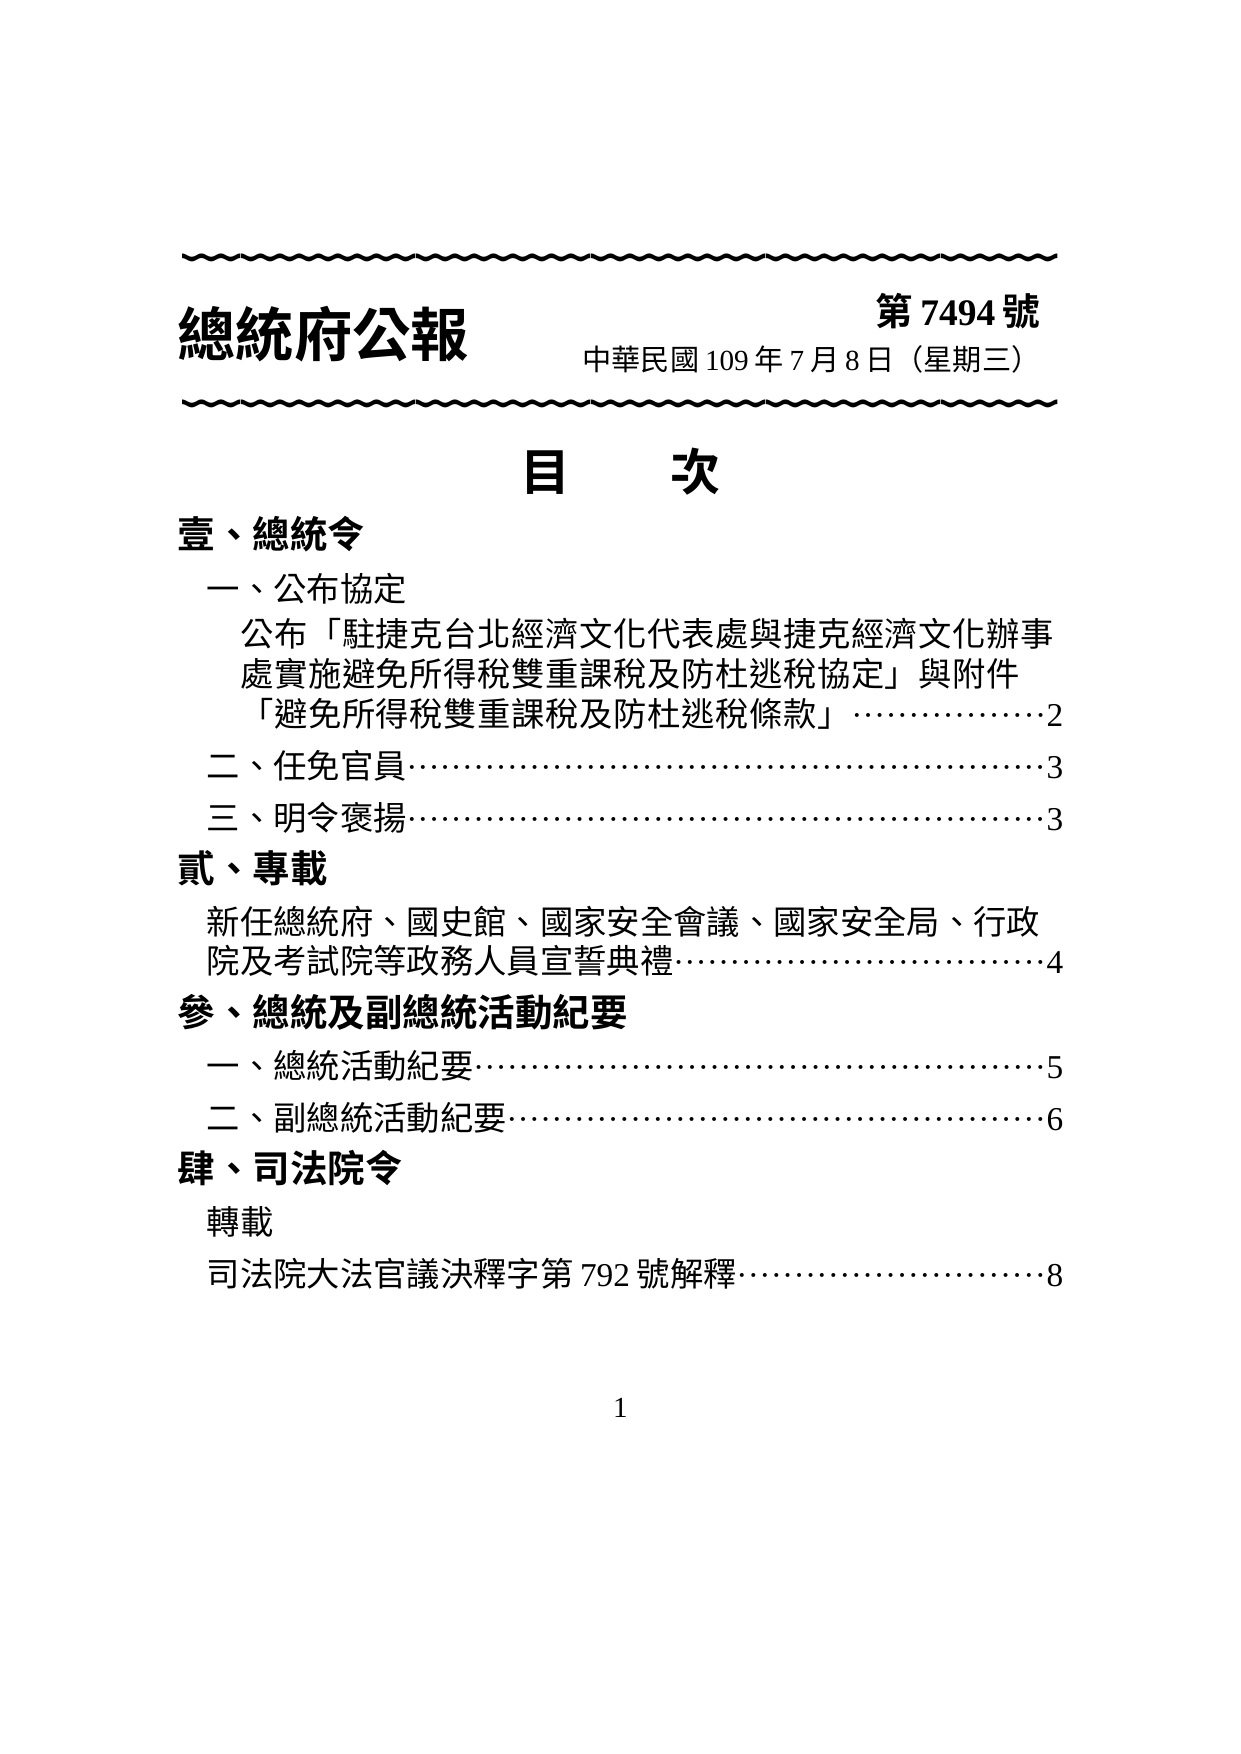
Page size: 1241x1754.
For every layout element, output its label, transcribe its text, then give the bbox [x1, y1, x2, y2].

table_header 總統府公報 [166, 261, 505, 382]
text 一、總統活動紀要 5 [206, 1046, 1063, 1086]
text 貳、專載 [177, 851, 1063, 890]
text ﹏﹏﹏﹏﹏﹏﹏﹏﹏﹏﹏﹏﹏﹏﹏ [177, 236, 1063, 261]
text 壹、總統令 [177, 517, 1063, 557]
text 參、總統及副總統活動紀要 [177, 994, 1063, 1034]
text ﹏﹏﹏﹏﹏﹏﹏﹏﹏﹏﹏﹏﹏﹏﹏ [177, 382, 1063, 407]
text 一、公布協定 [206, 569, 1063, 609]
text 新任總統府、國史館、國家安全會議、國家安全局、行政院及考試院等政務人員宣誓典禮 4 [206, 903, 1063, 982]
text 肆、司法院令 [177, 1151, 1063, 1190]
text 司法院大法官議決釋字第792號解釋 8 [206, 1255, 1063, 1294]
text 公布「駐捷克台北經濟文化代表處與捷克經濟文化辦事處實施避免所得稅雙重課稅及防杜逃稅協定」與附件「避免所得稅雙重課稅及防杜逃稅條款」 2 [240, 615, 1063, 734]
text 三、明令褒揚 3 [206, 798, 1063, 838]
text 轉載 [206, 1203, 1063, 1242]
text 二、副總統活動紀要 6 [206, 1098, 1063, 1138]
table_header 第7494號 中華民國109年7月8日（星期三） [505, 261, 1051, 382]
text 二、任免官員 3 [206, 746, 1063, 786]
text 目 次 [177, 432, 1063, 505]
